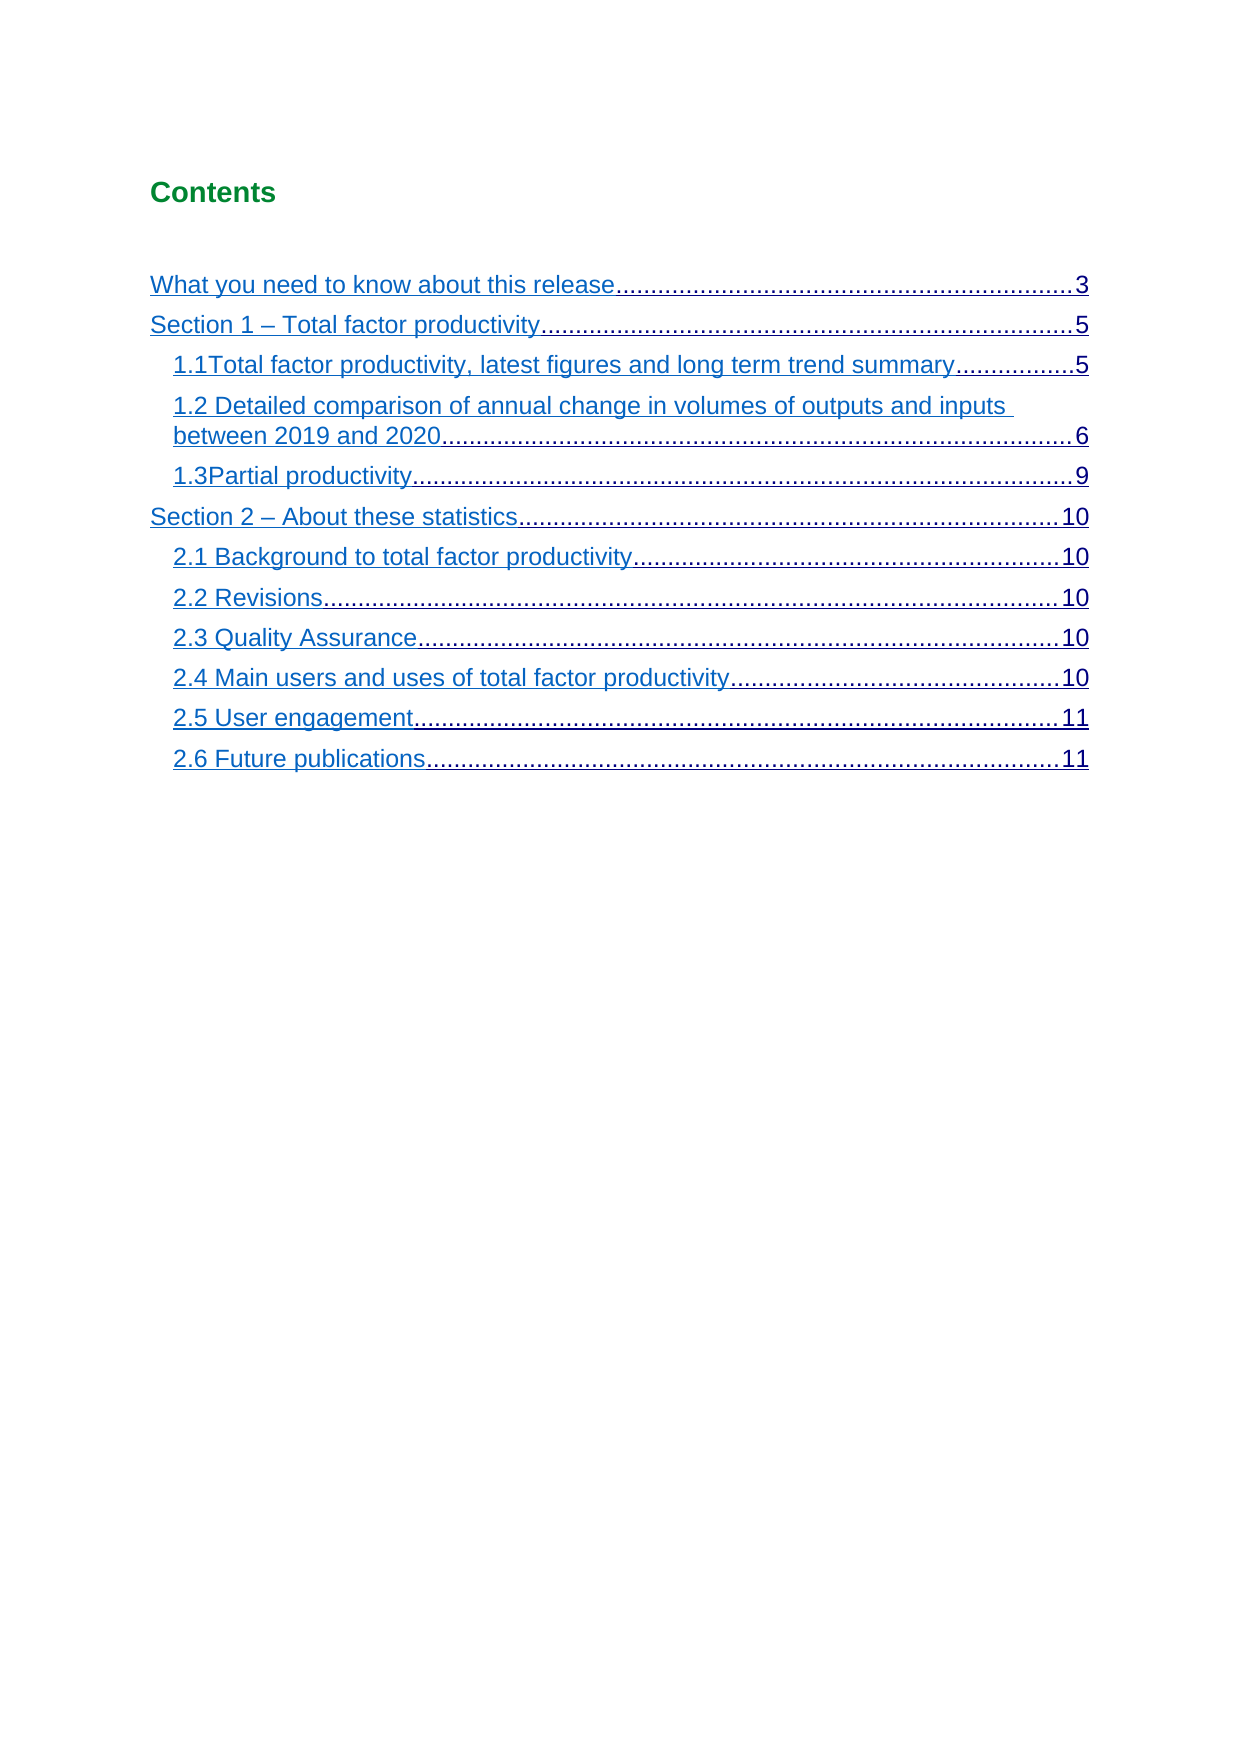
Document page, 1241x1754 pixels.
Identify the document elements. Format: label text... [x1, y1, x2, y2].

text 2.1 Background to total factor productivity 10 [173, 542, 1090, 571]
text What you need to know about this release 3 [150, 269, 1090, 298]
text Section 1 – Total factor productivity 5 [150, 310, 1090, 339]
text 1.2 Detailed comparison of annual change in volumes of outputs and inputs between 2019 and 2020 6 [173, 391, 1090, 449]
text 2.4 Main users and uses of total factor productivity 10 [173, 663, 1090, 692]
subtitle Contents [150, 175, 1090, 208]
text 1.3 Partial productivity 9 [173, 461, 1090, 490]
text 2.2 Revisions 10 [173, 582, 1090, 611]
text 2.5 User engagement 11 [173, 703, 1090, 732]
text 2.3 Quality Assurance 10 [173, 623, 1090, 652]
text Section 2 – About these statistics 10 [150, 502, 1090, 531]
text 2.6 Future publications 11 [173, 744, 1090, 772]
text 1.1 Total factor productivity, latest figures and long term trend summary 5 [173, 350, 1090, 379]
